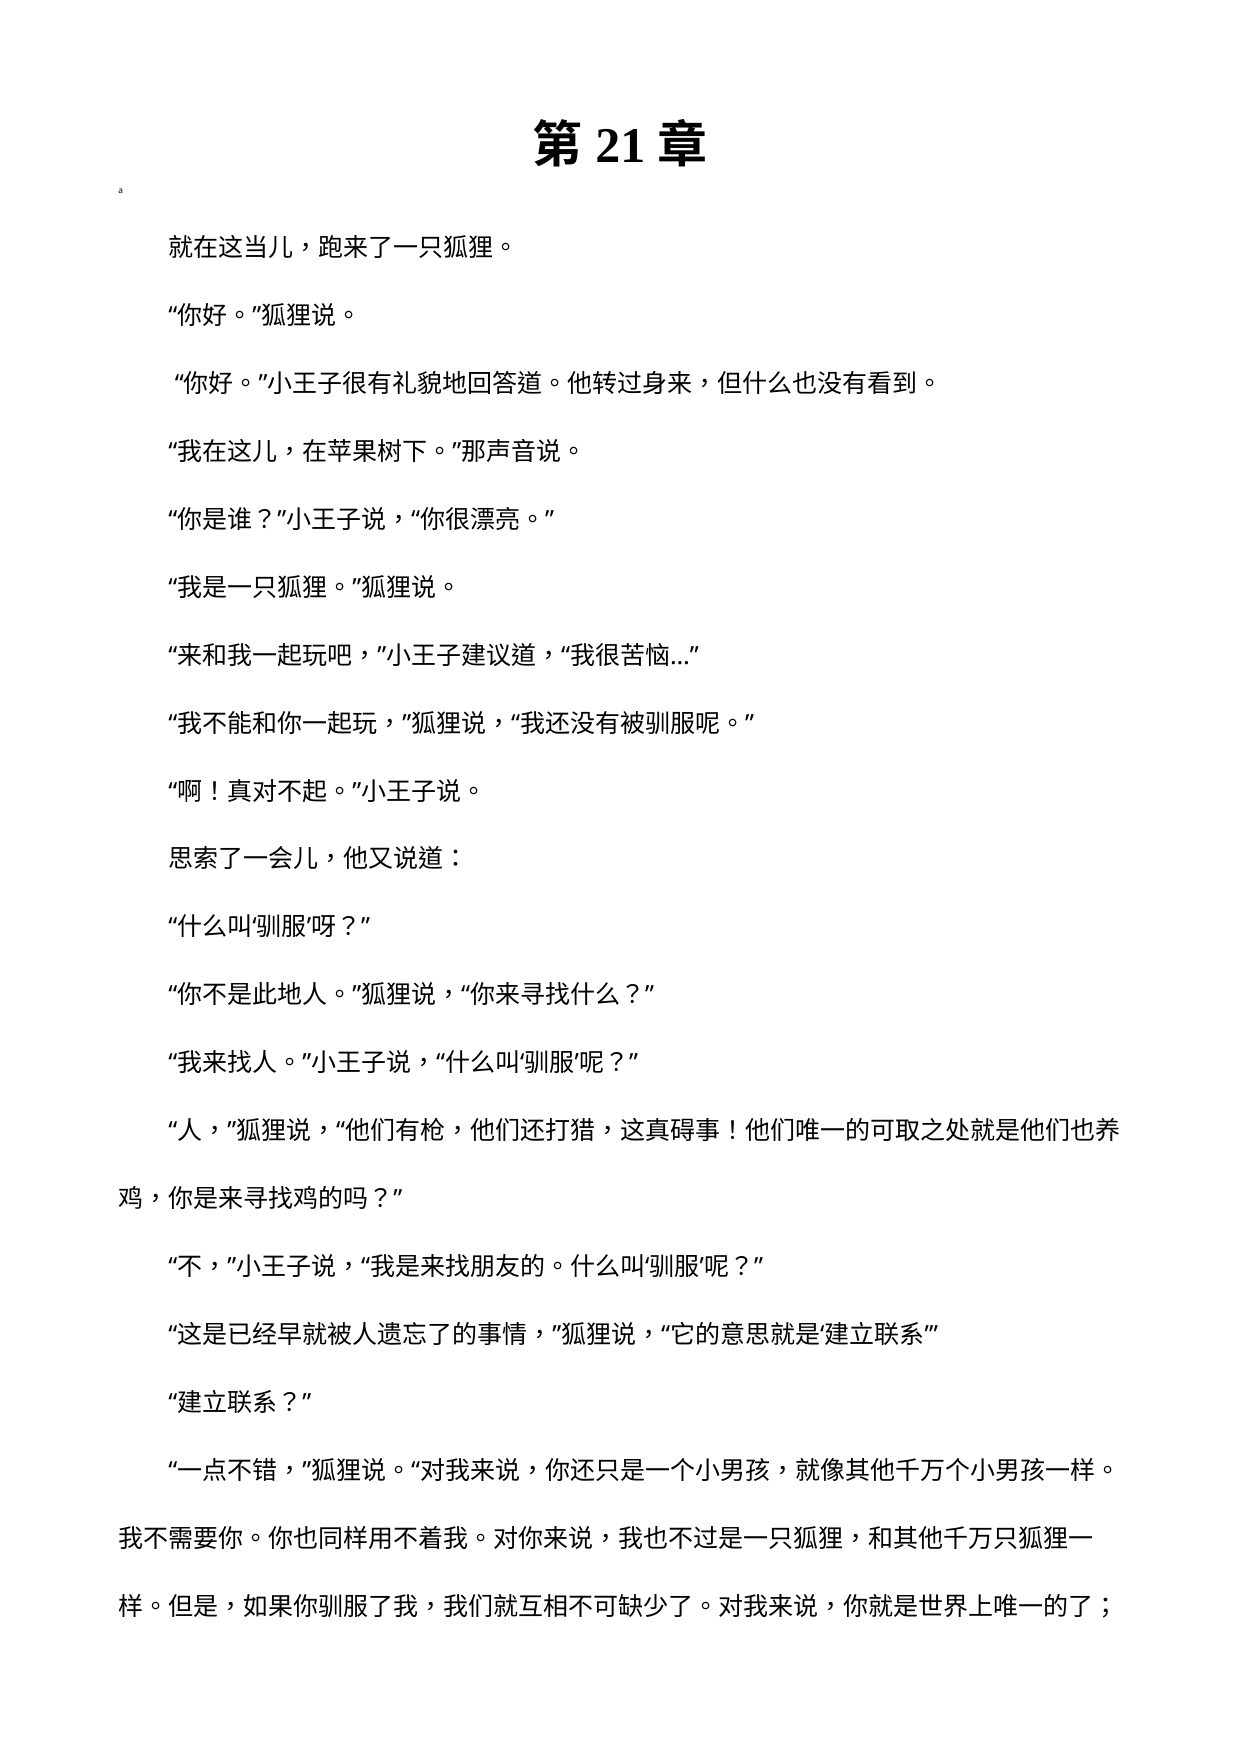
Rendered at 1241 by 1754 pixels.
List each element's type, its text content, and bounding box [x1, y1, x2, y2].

subtitle 第 21 章 [118, 118, 1122, 173]
text “我是一只狐狸。”狐狸说。 [118, 569, 1122, 603]
text “什么叫‘驯服’呀？” [118, 909, 1122, 943]
text “来和我一起玩吧，”小王子建议道，“我很苦恼…” [118, 637, 1122, 671]
text “我来找人。”小王子说，“什么叫‘驯服’呢？” [118, 1045, 1122, 1079]
text “人，”狐狸说，“他们有枪，他们还打猎，这真碍事！他们唯一的可取之处就是他们也养鸡，你是来寻找鸡的吗？” [118, 1113, 1122, 1214]
text 就在这当儿，跑来了一只狐狸。 [118, 230, 1122, 264]
text “啊！真对不起。”小王子说。 [118, 773, 1122, 807]
text “你好。”狐狸说。 [118, 298, 1122, 332]
text “这是已经早就被人遗忘了的事情，”狐狸说，“它的意思就是‘建立联系’” [118, 1316, 1122, 1350]
text “一点不错，”狐狸说。“对我来说，你还只是一个小男孩，就像其他千万个小男孩一样。我不需要你。你也同样用不着我。对你来说，我也不过是一只狐狸，和其他千万只狐狸一样。但是，如果你驯服了我，我们就互相不可缺少了。对我来说，你就是世界上唯一的了； [118, 1452, 1122, 1622]
text “我不能和你一起玩，”狐狸说，“我还没有被驯服呢。” [118, 705, 1122, 739]
text “不，”小王子说，“我是来找朋友的。什么叫‘驯服’呢？” [118, 1248, 1122, 1282]
text “你是谁？”小王子说，“你很漂亮。” [118, 501, 1122, 535]
text “建立联系？” [118, 1384, 1122, 1418]
text “你不是此地人。”狐狸说，“你来寻找什么？” [118, 977, 1122, 1011]
text a [118, 184, 1122, 196]
text 思索了一会儿，他又说道： [118, 841, 1122, 875]
text “你好。”小王子很有礼貌地回答道。他转过身来，但什么也没有看到。 [118, 366, 1122, 399]
text “我在这儿，在苹果树下。”那声音说。 [118, 433, 1122, 467]
